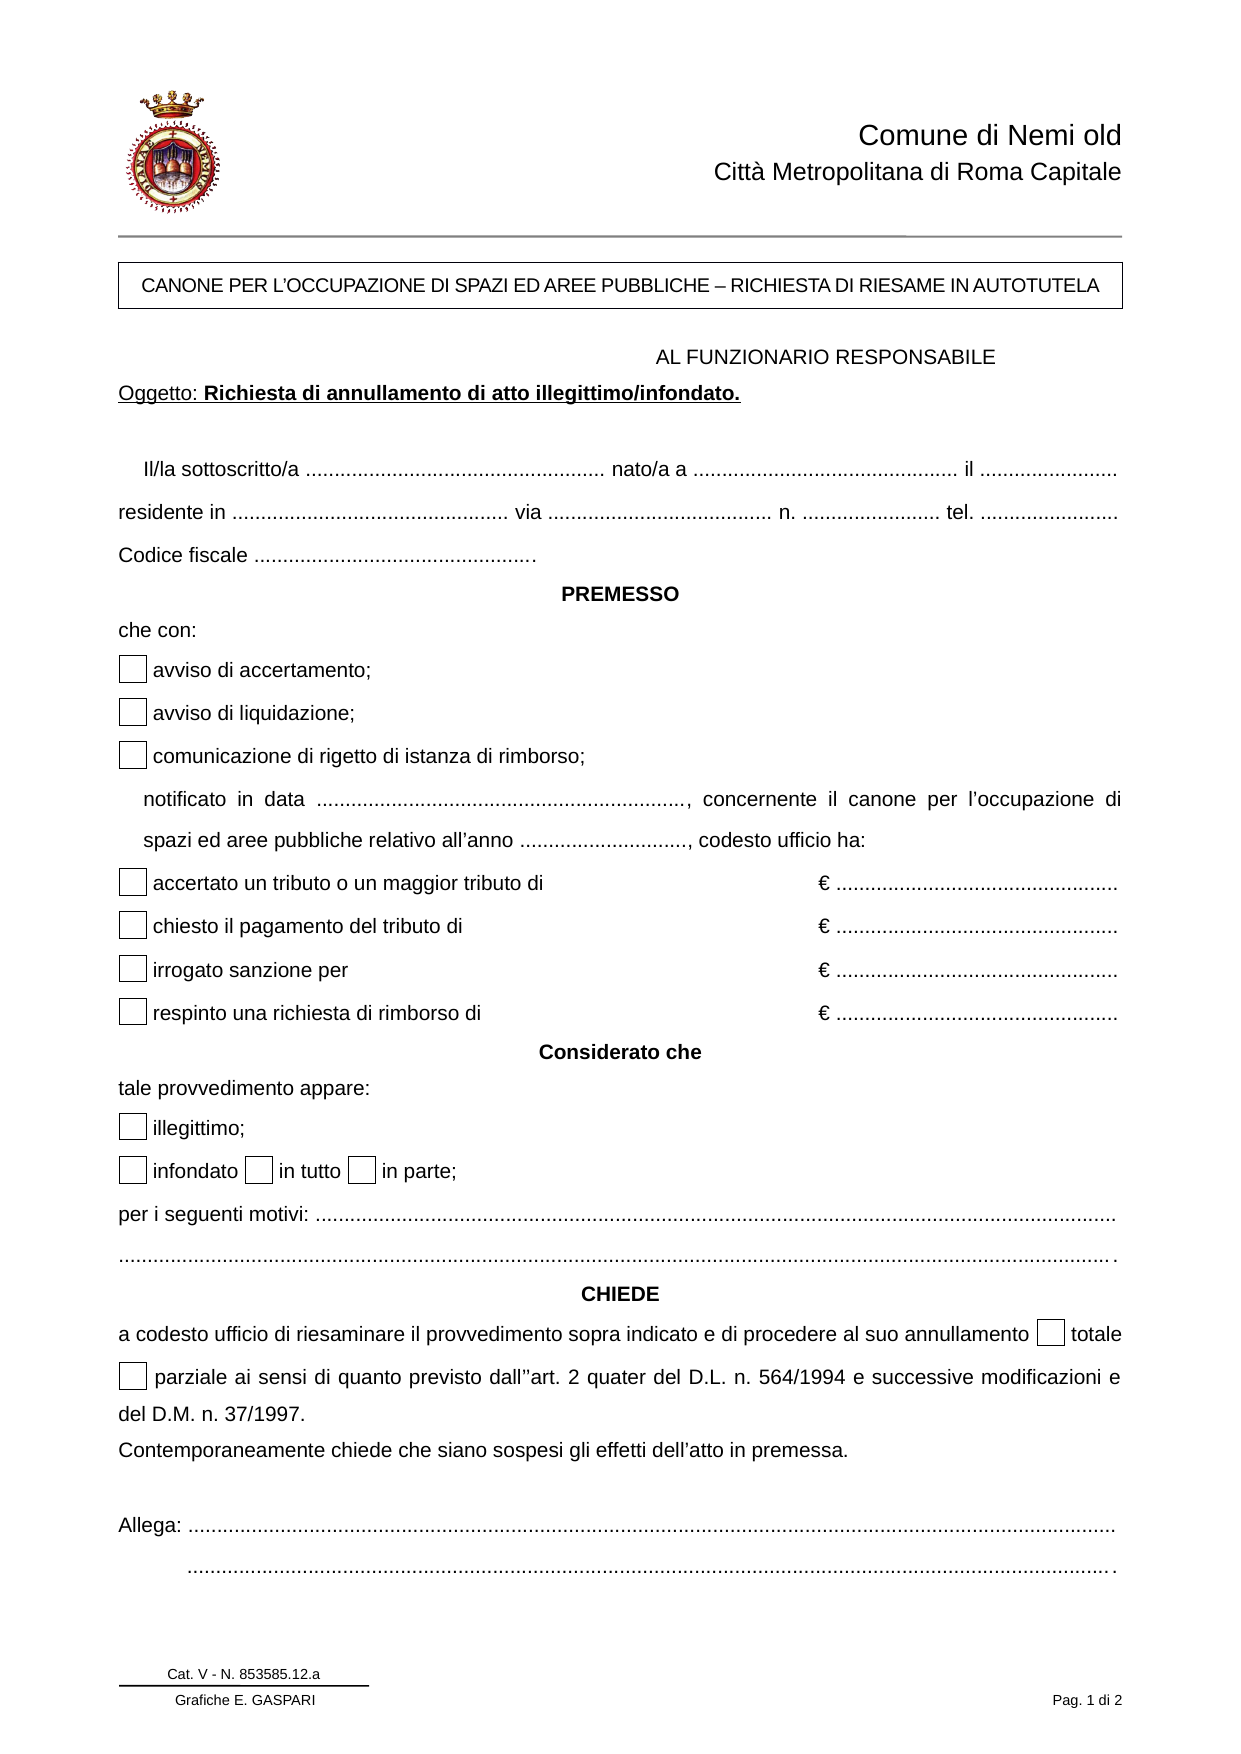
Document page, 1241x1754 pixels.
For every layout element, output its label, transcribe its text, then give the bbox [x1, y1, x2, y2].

text Oggetto: Richiesta di annullamento di atto illegittimo/infondato. [118, 381, 1122, 405]
text comunicazione di rigetto di istanza di rimborso; [118, 740, 1122, 769]
text respinto una richiesta di rimborso di € ................................................. [118, 997, 1122, 1026]
table_header CANONE PER L’OCCUPAZIONE DI SPAZI ED AREE PUBBLICHE – RICHIESTA DI RIESAME IN AUTOTUTELA [119, 263, 1122, 308]
text tale provvedimento appare: [118, 1076, 1122, 1100]
text per i seguenti motivi: ........................................................................................................................................... ............................................................................................................................................................................. [118, 1198, 1122, 1267]
text illegittimo; [118, 1112, 1122, 1141]
text Città Metropolitana di Roma Capitale [224, 157, 1122, 185]
text Comune di Nemi old [224, 118, 1122, 152]
text che con: [118, 618, 1122, 642]
text avviso di liquidazione; [118, 697, 1122, 726]
text infondato in tutto in parte; [118, 1155, 1122, 1184]
text avviso di accertamento; [118, 654, 1122, 683]
text AL FUNZIONARIO RESPONSABILE [656, 345, 1122, 369]
text irrogato sanzione per € ................................................. [118, 954, 1122, 982]
text chiesto il pagamento del tributo di € ................................................. [147, 911, 1122, 939]
text notificato in data ................................................................, concernente il canone per l’occupazione di spazi ed aree pubbliche relativo all’anno ............................., codesto ufficio ha: [143, 783, 1122, 853]
text Il/la sottoscritto/a .................................................... nato/a a .............................................. il ........................ [118, 453, 1122, 482]
text CHIEDE [118, 1282, 1122, 1306]
text Considerato che [118, 1040, 1122, 1064]
text Allega: ................................................................................................................................................................. ................................................................................................................................................................. [118, 1509, 1122, 1579]
text Contemporaneamente chiede che siano sospesi gli effetti dell’atto in premessa. [118, 1438, 1122, 1462]
picture [122, 87, 224, 219]
text PREMESSO [118, 582, 1122, 606]
text accertato un tributo o un maggior tributo di € ................................................. [118, 867, 1122, 896]
text a codesto ufficio di riesaminare il provvedimento sopra indicato e di procedere al suo annullamento totale parziale ai sensi di quanto previsto dall’’art. 2 quater del D.L. n. 564/1994 e successive modificazioni e del D.M. n. 37/1997. [118, 1318, 1122, 1426]
text residente in ................................................ via ....................................... n. ........................ tel. ........................ [118, 496, 1122, 525]
text Codice fiscale ................................................. [118, 539, 1122, 568]
